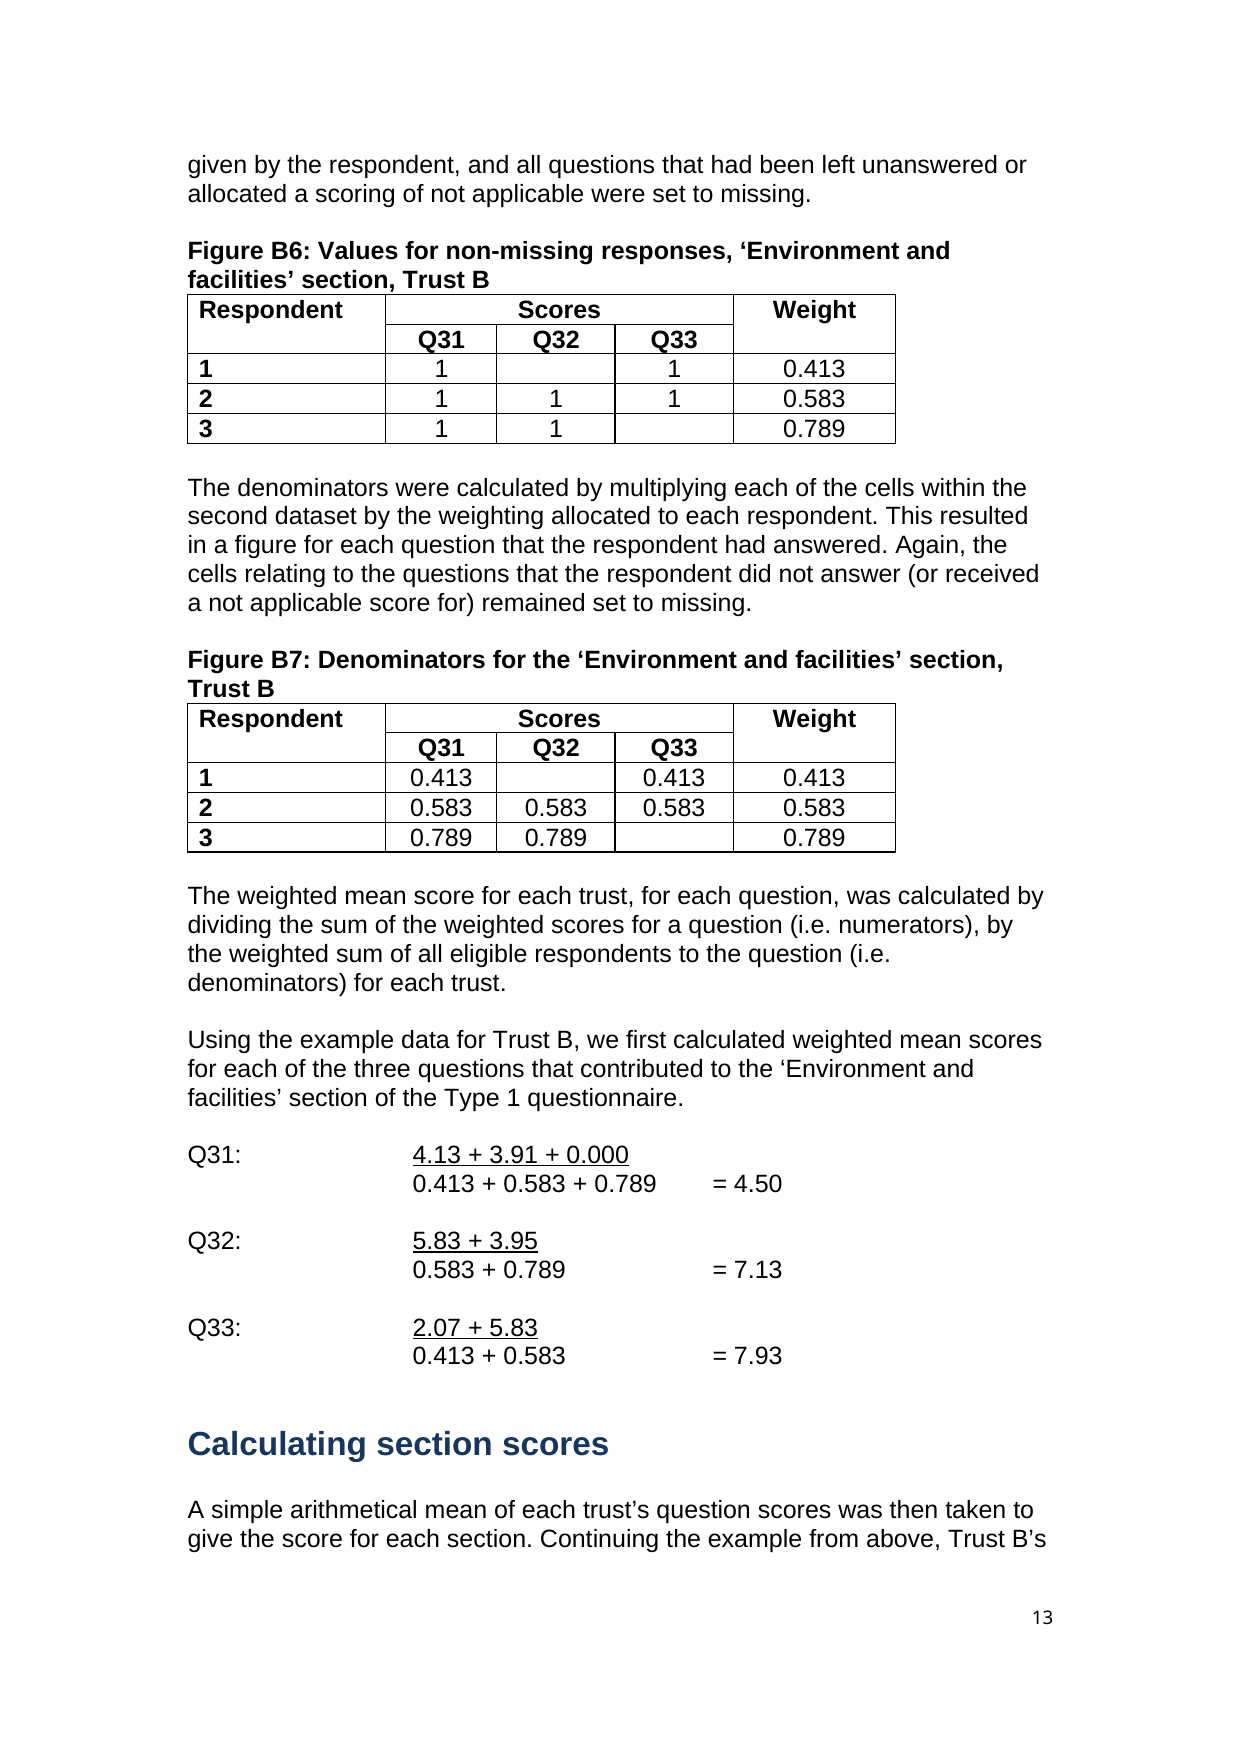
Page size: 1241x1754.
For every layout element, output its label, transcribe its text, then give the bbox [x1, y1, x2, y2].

table_header Respondent [188, 704, 385, 762]
table_header Weight [734, 704, 895, 762]
table_cell 1 [386, 384, 496, 413]
table_cell 0.583 [497, 793, 614, 822]
table_header Scores [386, 704, 733, 732]
text A simple arithmetical mean of each trust’s question scores was then taken to give the score for each section. Continuing the example from above, Trust B’s [187, 1495, 1053, 1552]
text Figure B6: Values for non-missing responses, ‘Environment and facilities’ section, Trust B [187, 236, 1053, 294]
table_cell [497, 354, 614, 383]
table_cell 0.583 [734, 793, 895, 822]
table_cell 1 [188, 763, 385, 792]
text 0.583 + 0.789 = 7.13 [187, 1255, 1053, 1284]
table_cell 1 [616, 354, 733, 383]
table_cell [616, 414, 733, 443]
table_cell 0.789 [386, 823, 496, 851]
text 0.413 + 0.583 + 0.789 = 4.50 [187, 1169, 1053, 1197]
table_cell Q31 [386, 733, 496, 762]
table_cell Q32 [497, 325, 614, 353]
table_cell Q33 [616, 733, 733, 762]
table_cell 2 [188, 793, 385, 822]
table_cell 3 [188, 414, 385, 443]
table_cell 0.789 [734, 823, 895, 851]
text Q32: 5.83 + 3.95 [187, 1226, 1053, 1255]
text Figure B7: Denominators for the ‘Environment and facilities’ section, Trust B [187, 645, 1053, 702]
table_cell 0.413 [386, 763, 496, 792]
table_header Scores [386, 295, 733, 323]
table_cell 0.413 [734, 763, 895, 792]
text given by the respondent, and all questions that had been left unanswered or allocated a scoring of not applicable were set to missing. [187, 150, 1053, 207]
table_cell 1 [497, 384, 614, 413]
text The weighted mean score for each trust, for each question, was calculated by dividing the sum of the weighted scores for a question (i.e. numerators), by the weighted sum of all eligible respondents to the question (i.e. denominators) for each trust. [187, 881, 1053, 996]
text Using the example data for Trust B, we first calculated weighted mean scores for each of the three questions that contributed to the ‘Environment and facilities’ section of the Type 1 questionnaire. [187, 1025, 1053, 1111]
table_cell Q31 [386, 325, 496, 353]
table_cell [616, 823, 733, 851]
table_cell 0.583 [386, 793, 496, 822]
table_cell 0.413 [734, 354, 895, 383]
table_cell 0.413 [616, 763, 733, 792]
table_cell 1 [497, 414, 614, 443]
table_header Respondent [188, 295, 385, 353]
text 0.413 + 0.583 = 7.93 [187, 1341, 1053, 1370]
table_cell [497, 763, 614, 792]
table_cell 0.583 [734, 384, 895, 413]
table_cell 0.789 [497, 823, 614, 851]
table_cell 0.789 [734, 414, 895, 443]
table_header Weight [734, 295, 895, 353]
subtitle Calculating section scores [187, 1424, 1053, 1462]
text Q33: 2.07 + 5.83 [187, 1312, 1053, 1341]
table_cell 1 [386, 414, 496, 443]
text Q31: 4.13 + 3.91 + 0.000 [187, 1140, 1053, 1169]
table_cell 2 [188, 384, 385, 413]
text The denominators were calculated by multiplying each of the cells within the second dataset by the weighting allocated to each respondent. This resulted in a figure for each question that the respondent had answered. Again, the cells relating to the questions that the respondent did not answer (or received a not applicable score for) remained set to missing. [187, 472, 1053, 616]
table_cell Q32 [497, 733, 614, 762]
table_cell 1 [188, 354, 385, 383]
table_cell 1 [616, 384, 733, 413]
table_cell 3 [188, 823, 385, 851]
table_cell 1 [386, 354, 496, 383]
table_cell 0.583 [616, 793, 733, 822]
table_cell Q33 [616, 325, 733, 353]
